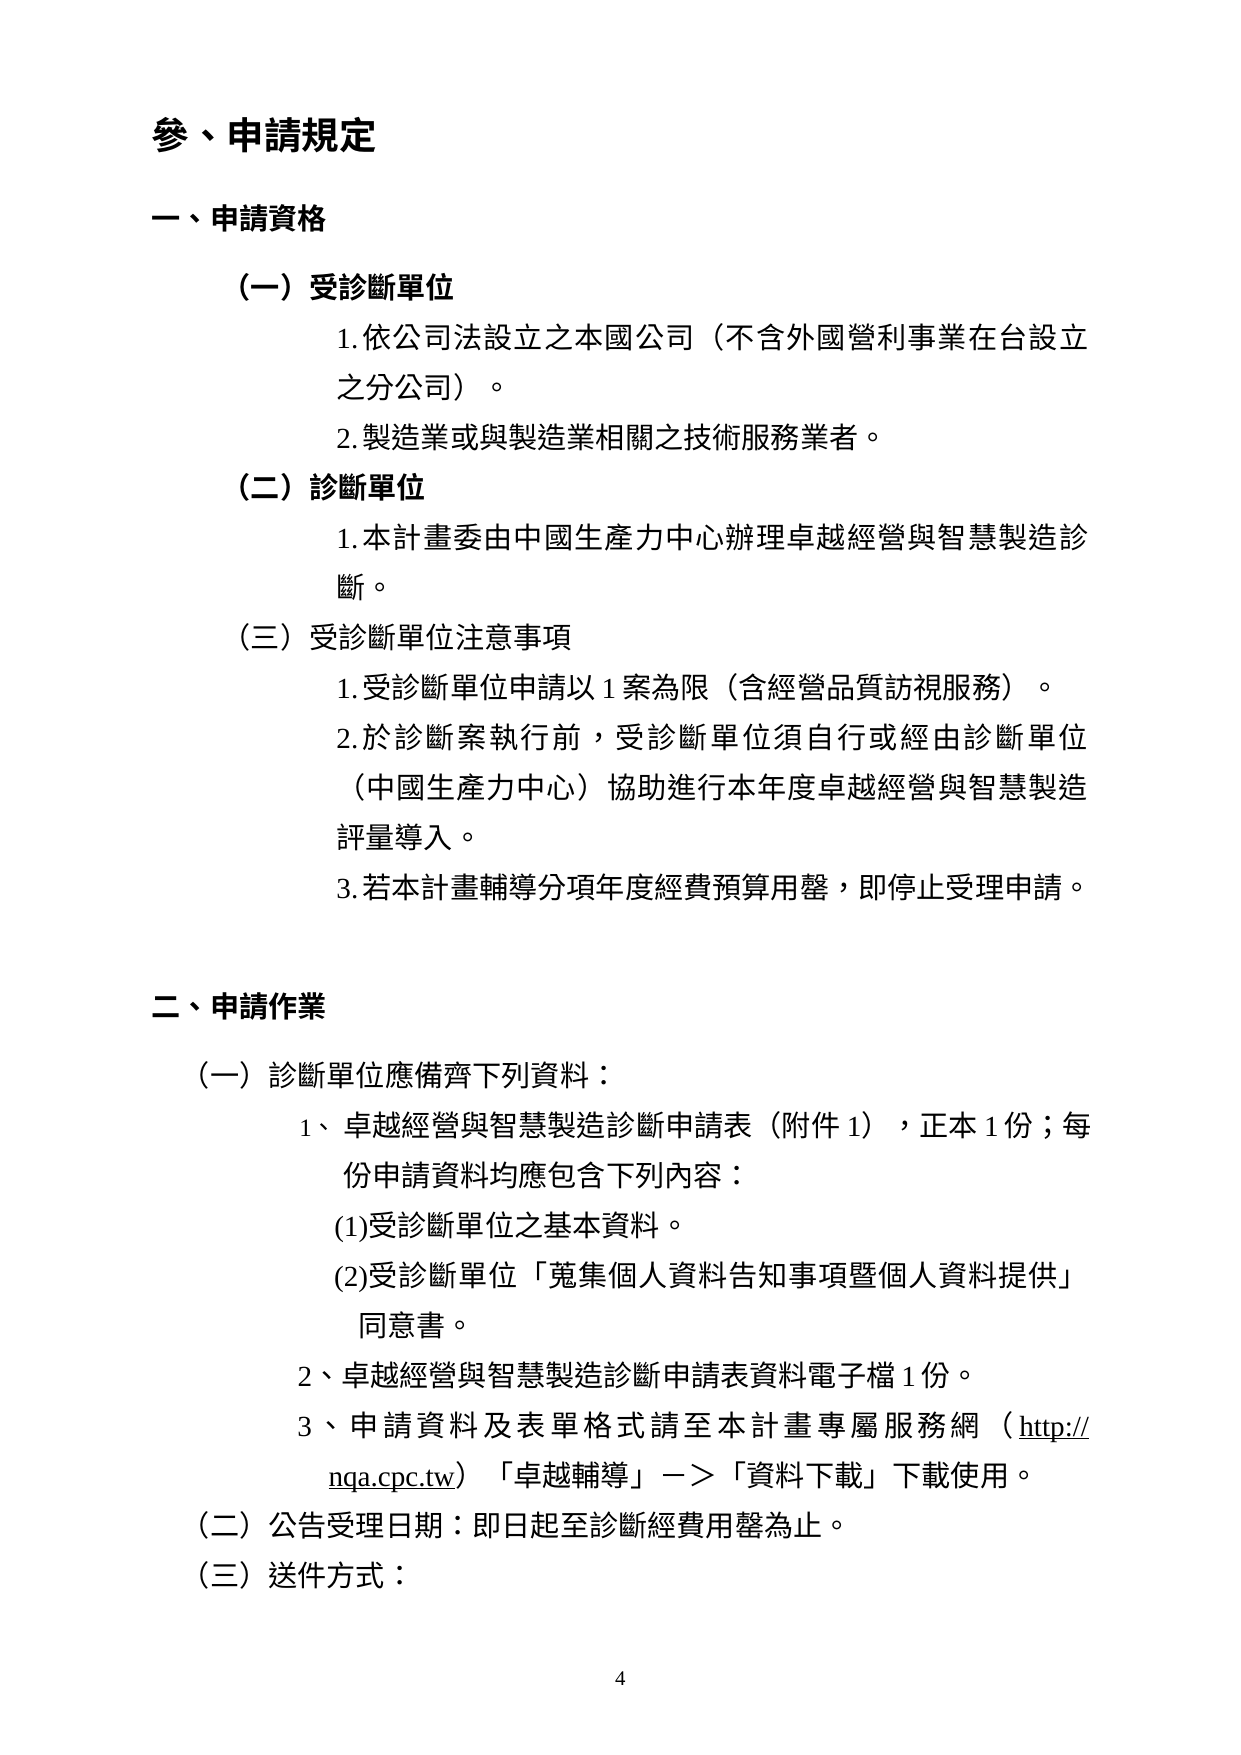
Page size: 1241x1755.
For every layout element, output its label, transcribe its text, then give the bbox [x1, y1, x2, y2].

text 2、卓越經營與智慧製造診斷申請表資料電子檔1份。 [151, 1346, 1089, 1396]
list 製造業或與製造業相關之技術服務業者。 [336, 408, 1089, 458]
list 本計畫委由中國生產力中心辦理卓越經營與智慧製造診斷。 [336, 508, 1089, 608]
text （三）受診斷單位注意事項 [151, 608, 1089, 658]
text （三）送件方式： [151, 1546, 1095, 1596]
text （二）公告受理日期：即日起至診斷經費用罄為止。 [151, 1496, 1095, 1546]
list 依公司法設立之本國公司（不含外國營利事業在台設立之分公司）。 [336, 308, 1089, 408]
text （一）受診斷單位 [151, 258, 1111, 308]
text (2)受診斷單位「蒐集個人資料告知事項暨個人資料提供」同意書。 [334, 1246, 1089, 1346]
text （二）診斷單位 [151, 458, 1089, 508]
list 卓越經營與智慧製造診斷申請表（附件1），正本1份；每份申請資料均應包含下列內容： [299, 1096, 1092, 1196]
subtitle 二、申請作業 [151, 977, 1089, 1027]
list 若本計畫輔導分項年度經費預算用罄，即停止受理申請。 [336, 858, 1089, 908]
text 參、申請規定 [151, 106, 1089, 161]
subtitle 一、申請資格 [151, 190, 1089, 240]
text (1)受診斷單位之基本資料。 [334, 1196, 1089, 1246]
text （一）診斷單位應備齊下列資料： [151, 1046, 1111, 1096]
text 3、申請資料及表單格式請至本計畫專屬服務網（http://nqa.cpc.tw）「卓越輔導」－＞「資料下載」下載使用。 [297, 1396, 1089, 1496]
list 受診斷單位申請以1案為限（含經營品質訪視服務）。 [336, 658, 1089, 708]
list 於診斷案執行前，受診斷單位須自行或經由診斷單位（中國生產力中心）協助進行本年度卓越經營與智慧製造評量導入。 [336, 708, 1089, 858]
